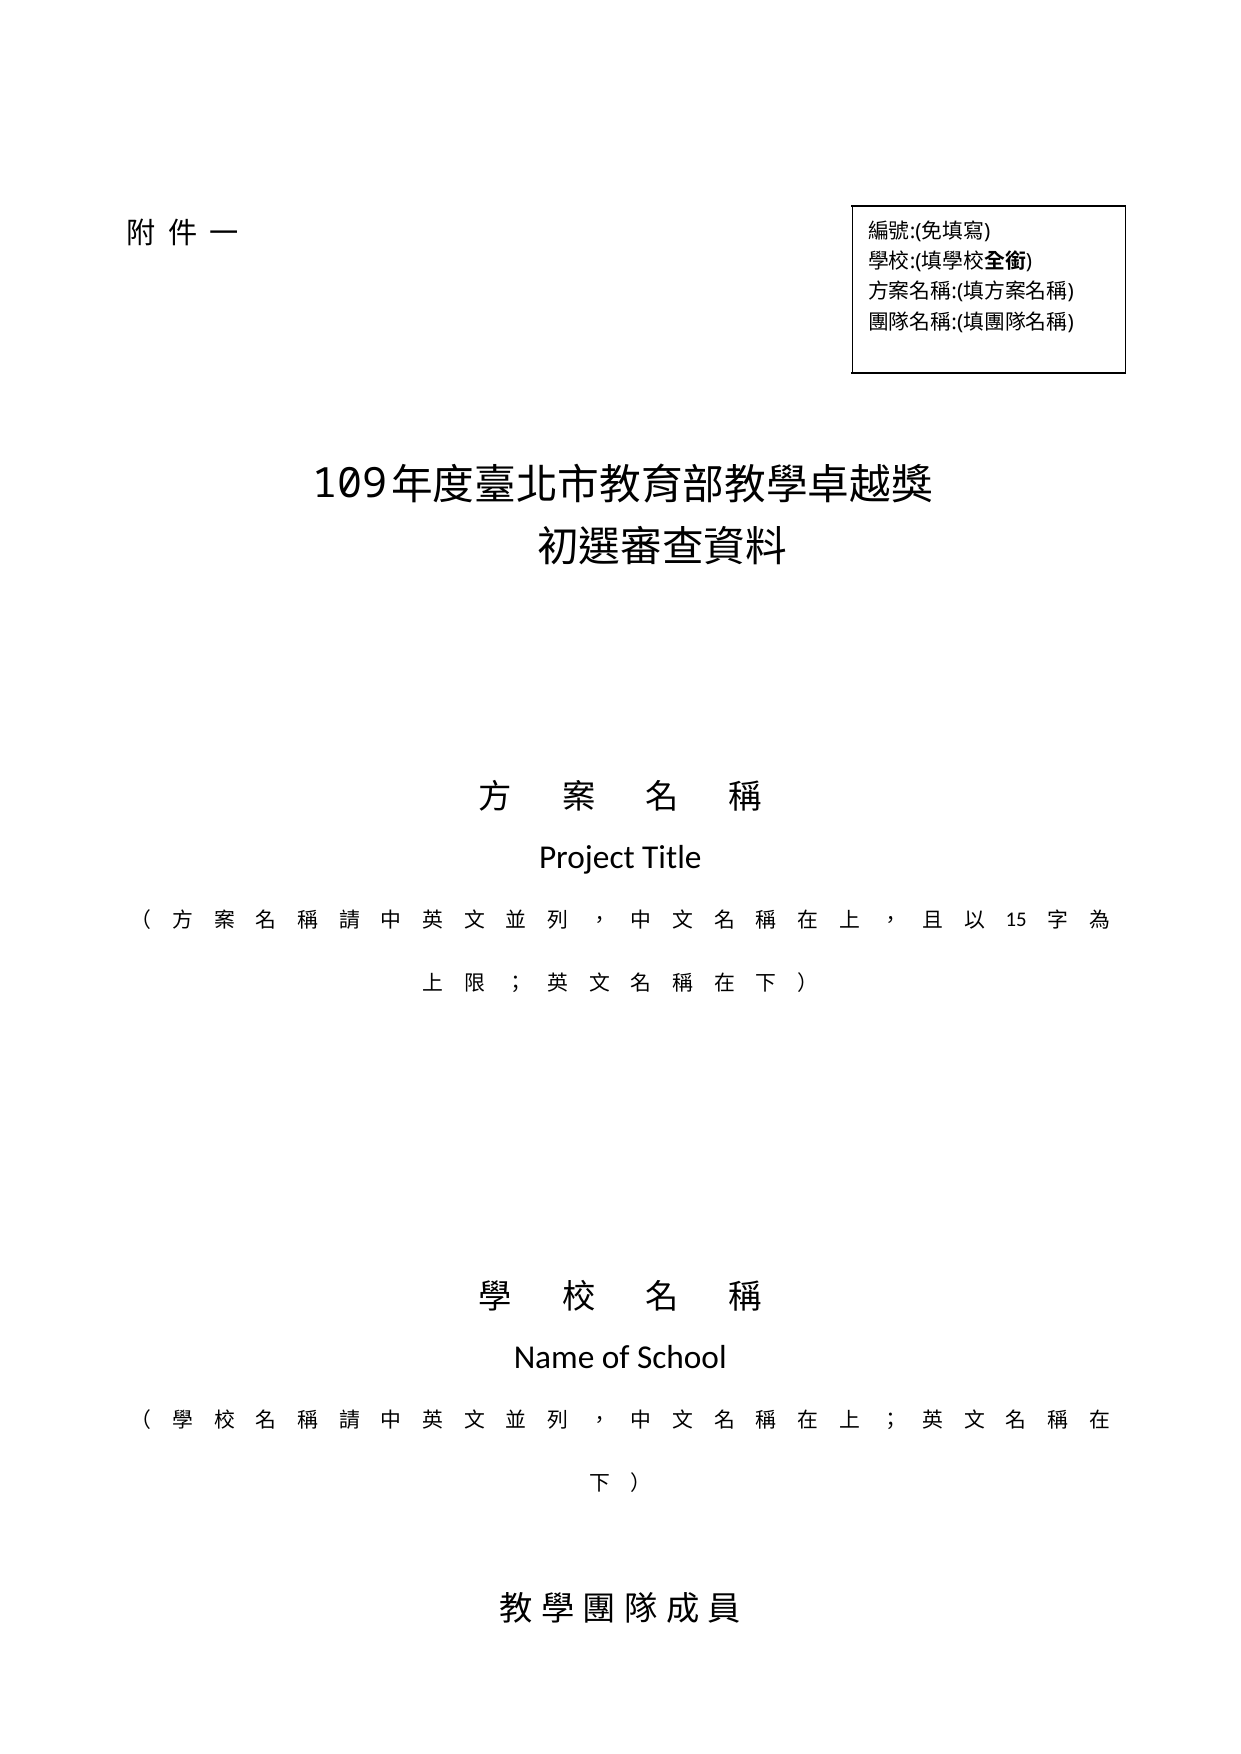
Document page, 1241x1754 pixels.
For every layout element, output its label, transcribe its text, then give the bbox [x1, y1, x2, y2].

text 學校:(填學校全銜) [868, 244, 1110, 275]
text 團隊名稱:(填團隊名稱) [868, 305, 1110, 335]
text 109年度臺北市教育部教學卓越獎 初選審查資料 [120, 439, 1120, 564]
text 方 案 名 稱 [120, 752, 1120, 814]
text Name of School [120, 1314, 1120, 1377]
text Project Title [120, 814, 1120, 877]
text 教學團隊成員 [120, 1564, 1120, 1627]
text 編號:(免填寫) [868, 214, 1110, 244]
text 學 校 名 稱 [120, 1252, 1120, 1314]
text （學校名稱請中英文並列，中文名稱在上；英文名稱在下） [120, 1377, 1120, 1502]
text （方案名稱請中英文並列，中文名稱在上，且以15字為上限；英文名稱在下） [120, 877, 1120, 1002]
text 方案名稱:(填方案名稱) [868, 275, 1110, 305]
text 附件一 [853, 207, 1125, 372]
text 附件一 [120, 189, 1120, 372]
